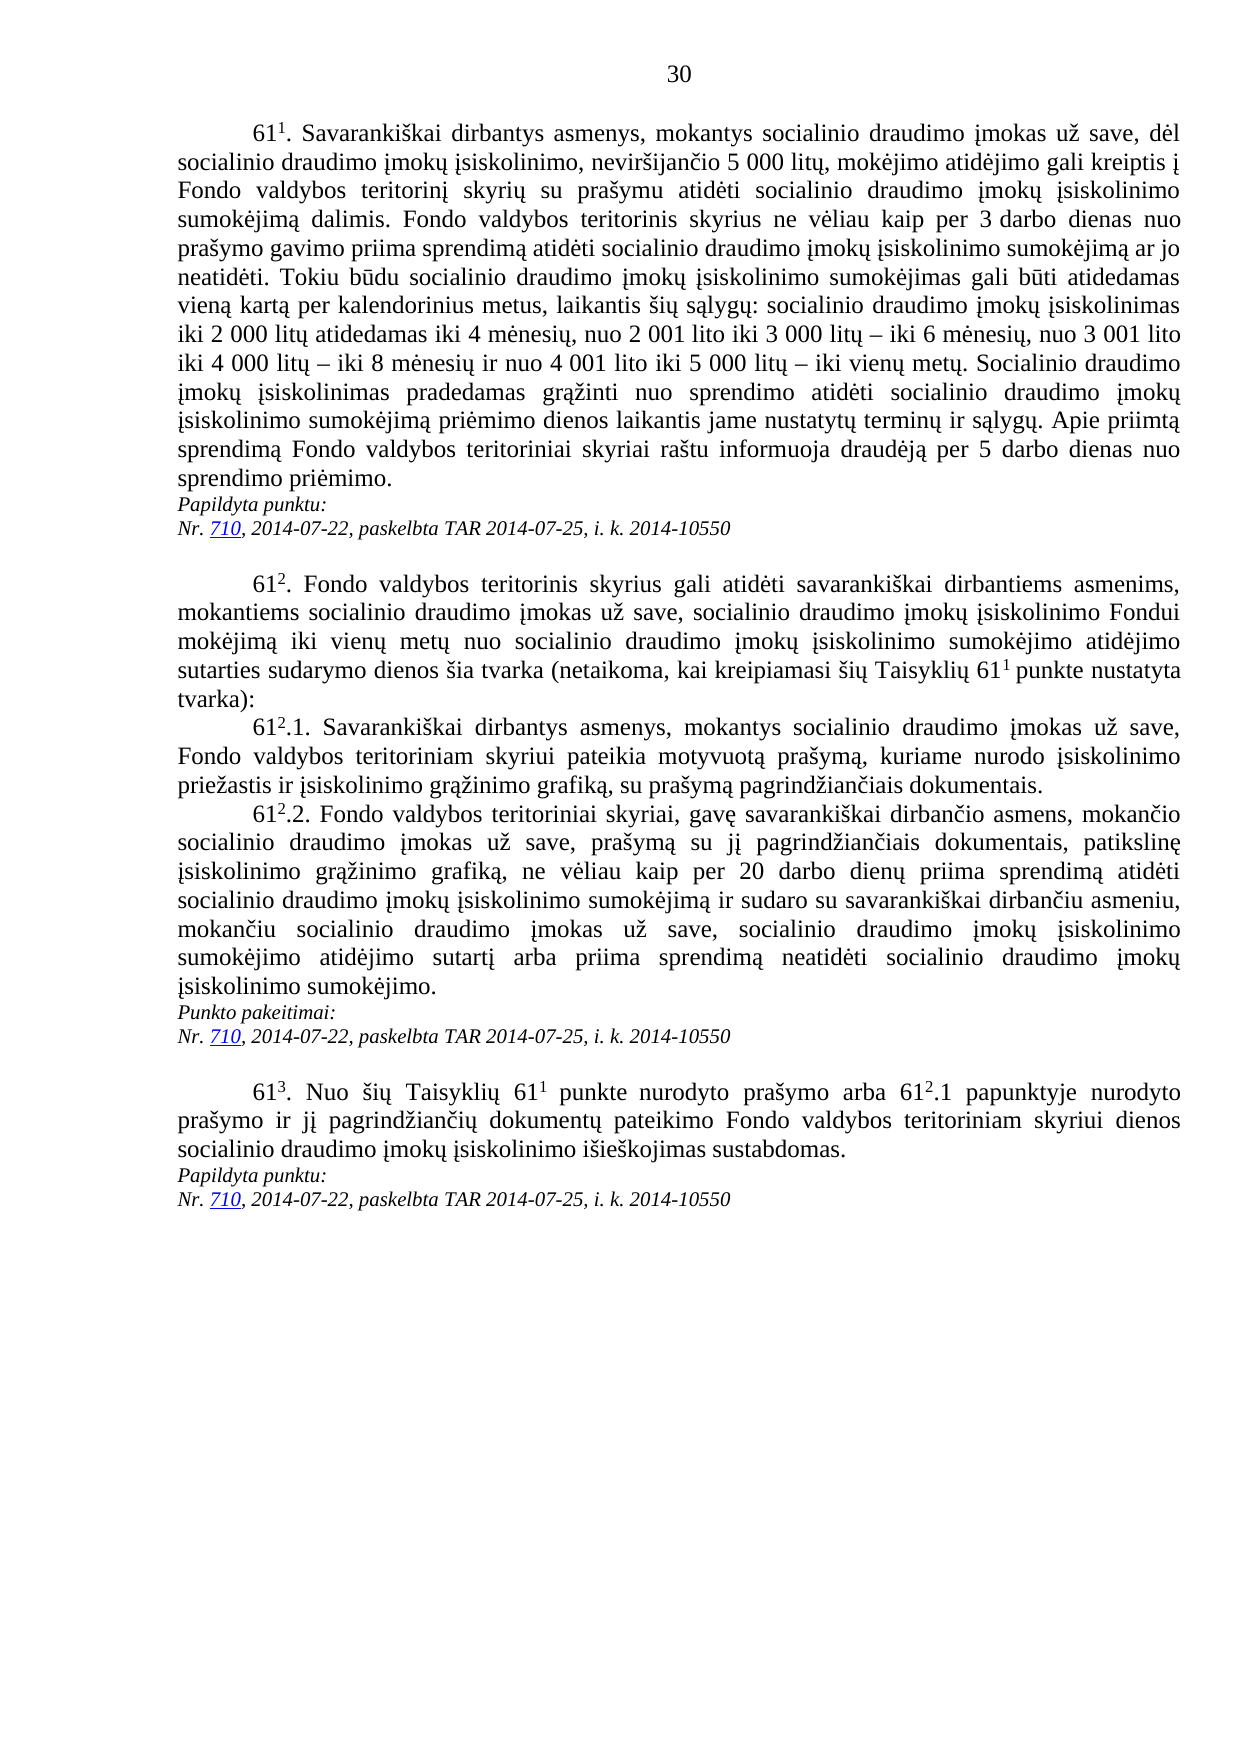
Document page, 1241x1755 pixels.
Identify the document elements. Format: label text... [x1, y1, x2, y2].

text Nr. 710, 2014-07-22, paskelbta TAR 2014-07-25, i. k. 2014-10550 [177, 1187, 1181, 1211]
text Punkto pakeitimai: [177, 1000, 1181, 1024]
text 612.2. Fondo valdybos teritoriniai skyriai, gavę savarankiškai dirbančio asmens, mokančio socialinio draudimo įmokas už save, prašymą su jį pagrindžiančiais dokumentais, patikslinę įsiskolinimo grąžinimo grafiką, ne vėliau kaip per 20 darbo dienų priima sprendimą atidėti socialinio draudimo įmokų įsiskolinimo sumokėjimą ir sudaro su savarankiškai dirbančiu asmeniu, mokančiu socialinio draudimo įmokas už save, socialinio draudimo įmokų įsiskolinimo sumokėjimo atidėjimo sutartį arba priima sprendimą neatidėti socialinio draudimo įmokų įsiskolinimo sumokėjimo. [177, 799, 1181, 1000]
text Nr. 710, 2014-07-22, paskelbta TAR 2014-07-25, i. k. 2014-10550 [177, 516, 1181, 540]
text Nr. 710, 2014-07-22, paskelbta TAR 2014-07-25, i. k. 2014-10550 [177, 1024, 1181, 1048]
text Papildyta punktu: [177, 492, 1181, 516]
text 612.1. Savarankiškai dirbantys asmenys, mokantys socialinio draudimo įmokas už save, Fondo valdybos teritoriniam skyriui pateikia motyvuotą prašymą, kuriame nurodo įsiskolinimo priežastis ir įsiskolinimo grąžinimo grafiką, su prašymą pagrindžiančiais dokumentais. [177, 712, 1181, 799]
text 612. Fondo valdybos teritorinis skyrius gali atidėti savarankiškai dirbantiems asmenims, mokantiems socialinio draudimo įmokas už save, socialinio draudimo įmokų įsiskolinimo Fondui mokėjimą iki vienų metų nuo socialinio draudimo įmokų įsiskolinimo sumokėjimo atidėjimo sutarties sudarymo dienos šia tvarka (netaikoma, kai kreipiamasi šių Taisyklių 611 punkte nustatyta tvarka): [177, 569, 1181, 712]
text 611. Savarankiškai dirbantys asmenys, mokantys socialinio draudimo įmokas už save, dėl socialinio draudimo įmokų įsiskolinimo, neviršijančio 5 000 litų, mokėjimo atidėjimo gali kreiptis į Fondo valdybos teritorinį skyrių su prašymu atidėti socialinio draudimo įmokų įsiskolinimo sumokėjimą dalimis. Fondo valdybos teritorinis skyrius ne vėliau kaip per 3 darbo dienas nuo prašymo gavimo priima sprendimą atidėti socialinio draudimo įmokų įsiskolinimo sumokėjimą ar jo neatidėti. Tokiu būdu socialinio draudimo įmokų įsiskolinimo sumokėjimas gali būti atidedamas vieną kartą per kalendorinius metus, laikantis šių sąlygų: socialinio draudimo įmokų įsiskolinimas iki 2 000 litų atidedamas iki 4 mėnesių, nuo 2 001 lito iki 3 000 litų – iki 6 mėnesių, nuo 3 001 lito iki 4 000 litų – iki 8 mėnesių ir nuo 4 001 lito iki 5 000 litų – iki vienų metų. Socialinio draudimo įmokų įsiskolinimas pradedamas grąžinti nuo sprendimo atidėti socialinio draudimo įmokų įsiskolinimo sumokėjimą priėmimo dienos laikantis jame nustatytų terminų ir sąlygų. Apie priimtą sprendimą Fondo valdybos teritoriniai skyriai raštu informuoja draudėją per 5 darbo dienas nuo sprendimo priėmimo. [177, 118, 1181, 492]
text Papildyta punktu: [177, 1163, 1181, 1187]
text 613. Nuo šių Taisyklių 611 punkte nurodyto prašymo arba 612.1 papunktyje nurodyto prašymo ir jį pagrindžiančių dokumentų pateikimo Fondo valdybos teritoriniam skyriui dienos socialinio draudimo įmokų įsiskolinimo išieškojimas sustabdomas. [177, 1077, 1181, 1163]
